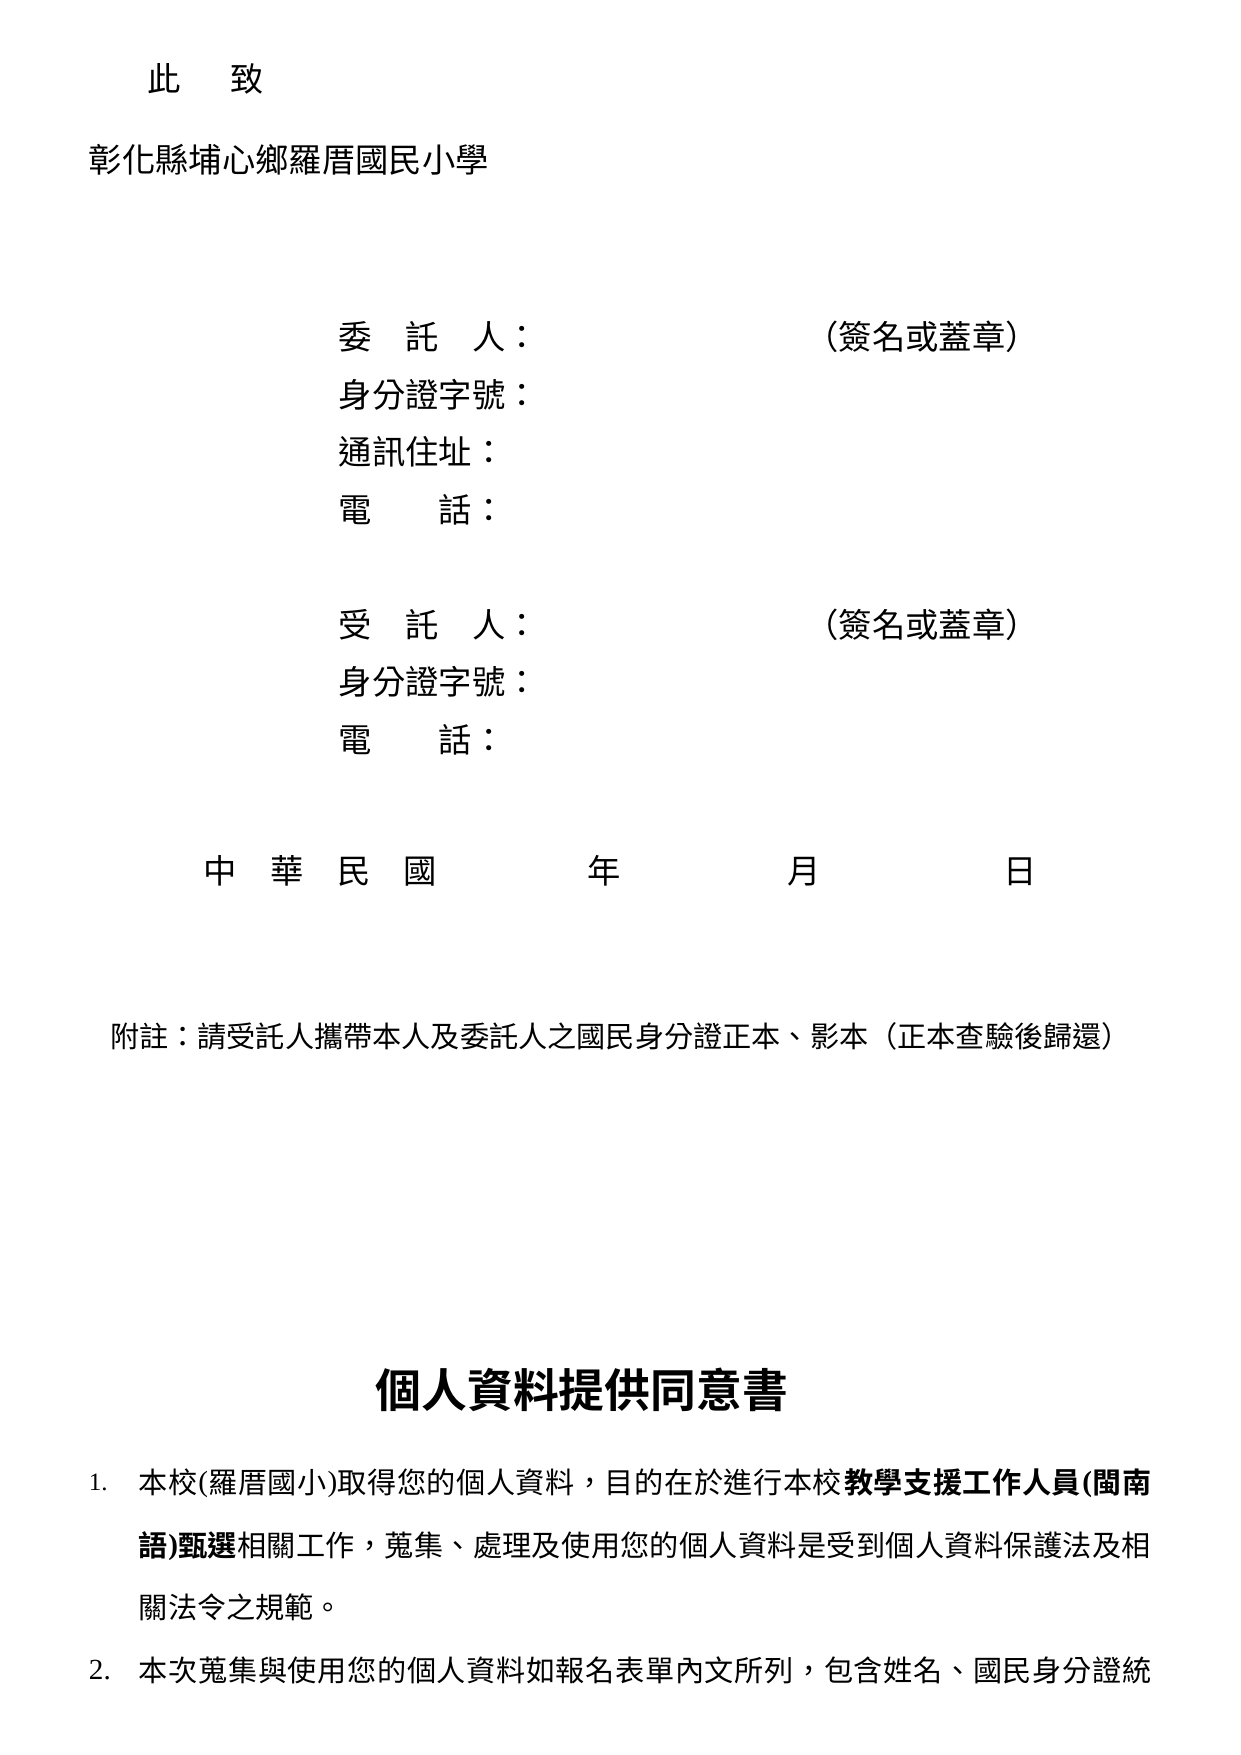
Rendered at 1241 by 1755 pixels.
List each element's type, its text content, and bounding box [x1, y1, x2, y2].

list 本次蒐集與使用您的個人資料如報名表單內文所列，包含姓名、國民身分證統 [89, 1627, 1152, 1689]
text 身分證字號： [339, 367, 1152, 417]
text 個人資料提供同意書 [89, 1314, 1152, 1439]
text 身分證字號： [339, 654, 1152, 704]
list 本校(羅厝國小)取得您的個人資料，目的在於進行本校教學支援工作人員(閩南語)甄選相關工作，蒐集、處理及使用您的個人資料是受到個人資料保護法及相關法令之規範。 [89, 1439, 1152, 1627]
text 委 託 人： （簽名或蓋章） [339, 309, 1152, 359]
text 電 話： [339, 482, 1152, 532]
text 中 華 民 國 年 月 日 [89, 857, 1152, 890]
text 通訊住址： [339, 424, 1152, 474]
text 此 致 [89, 64, 1152, 98]
text 受 託 人： （簽名或蓋章） [339, 597, 1152, 647]
text 電 話： [339, 712, 1152, 762]
text 彰化縣埔心鄉羅厝國民小學 [89, 146, 1152, 179]
text 附註：請受託人攜帶本人及委託人之國民身分證正本、影本（正本查驗後歸還） [89, 1020, 1152, 1054]
